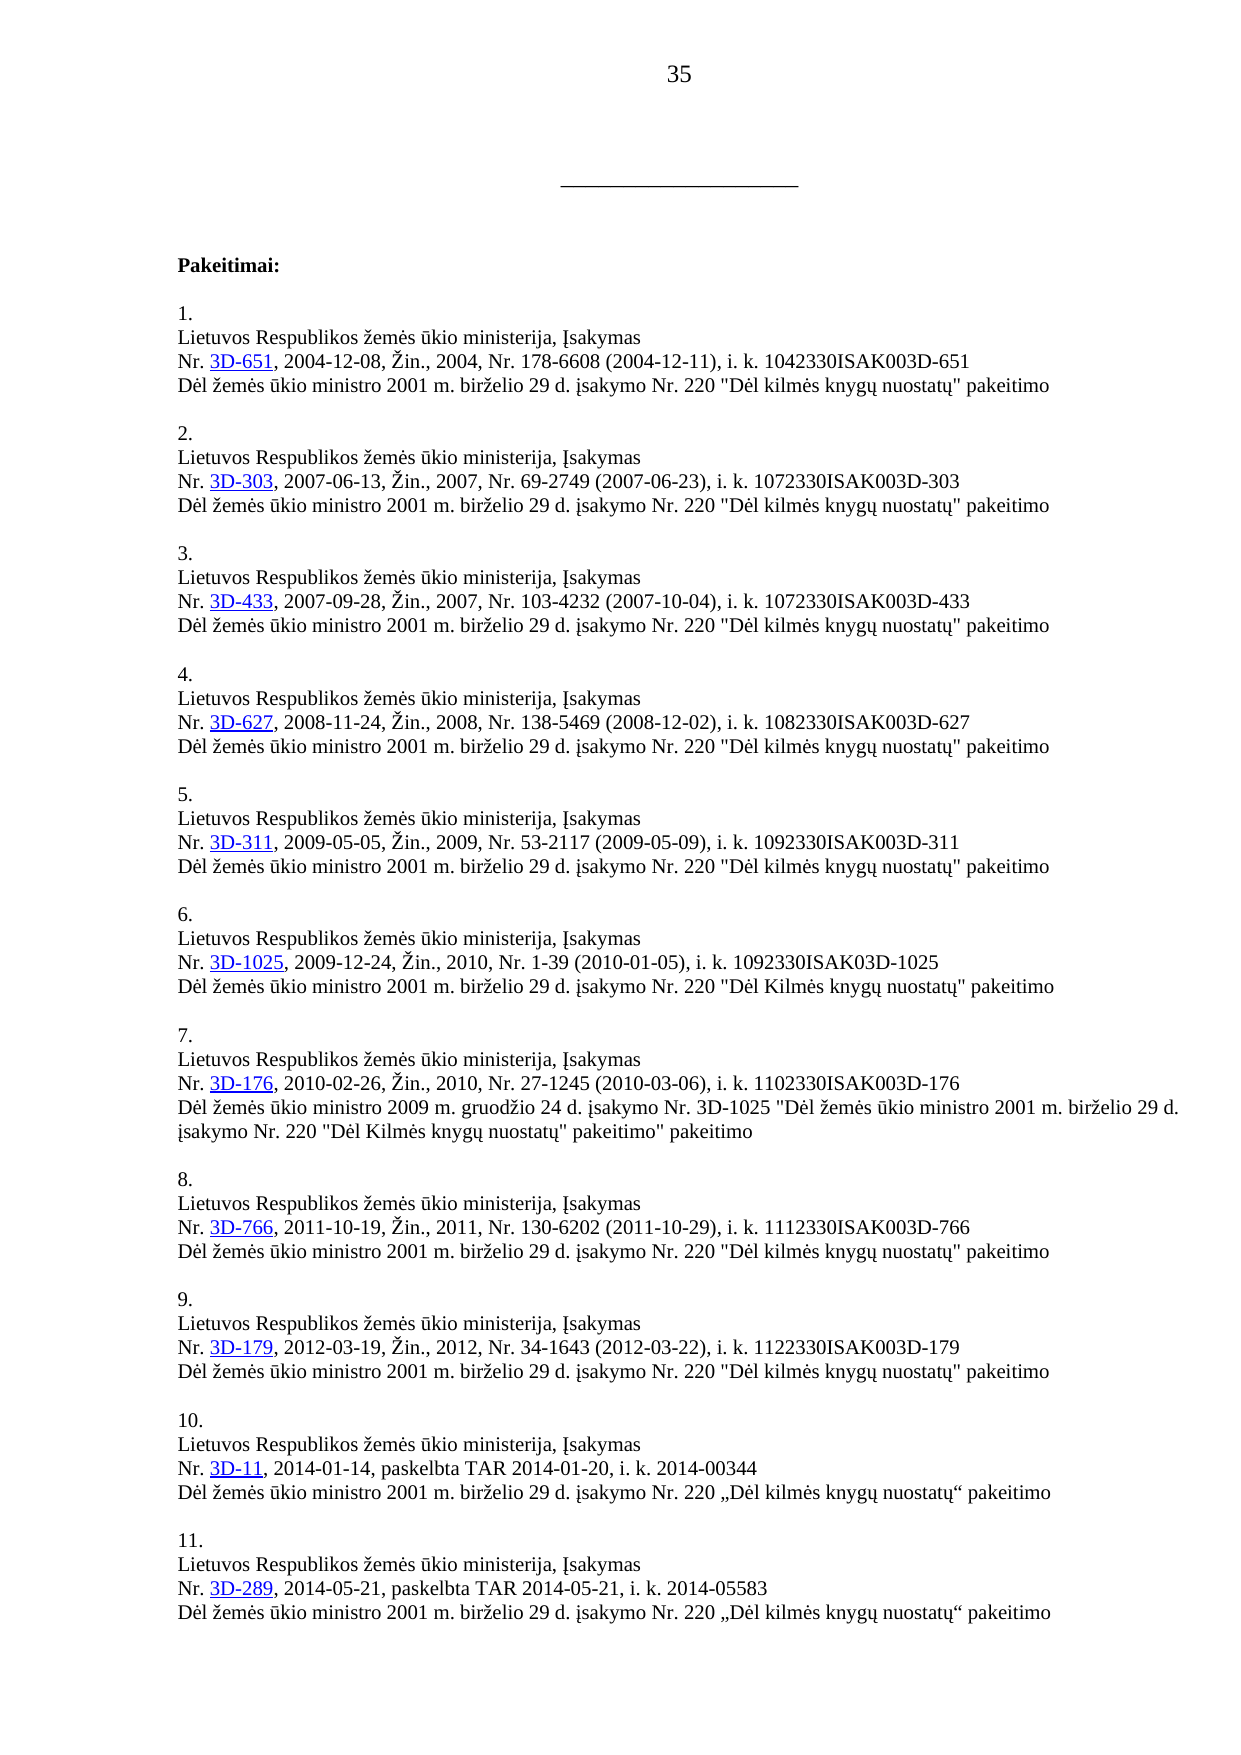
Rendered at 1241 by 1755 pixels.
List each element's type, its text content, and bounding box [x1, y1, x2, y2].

text Lietuvos Respublikos žemės ūkio ministerija, Įsakymas [177, 1552, 1181, 1576]
text Dėl žemės ūkio ministro 2009 m. gruodžio 24 d. įsakymo Nr. 3D-1025 "Dėl žemės ūkio ministro 2001 m. birželio 29 d. įsakymo Nr. 220 "Dėl Kilmės knygų nuostatų" pakeitimo" pakeitimo [177, 1095, 1181, 1143]
text Nr. 3D-433, 2007-09-28, Žin., 2007, Nr. 103-4232 (2007-10-04), i. k. 1072330ISAK003D-433 [177, 589, 1181, 613]
text Nr. 3D-311, 2009-05-05, Žin., 2009, Nr. 53-2117 (2009-05-09), i. k. 1092330ISAK003D-311 [177, 830, 1181, 854]
text Nr. 3D-176, 2010-02-26, Žin., 2010, Nr. 27-1245 (2010-03-06), i. k. 1102330ISAK003D-176 [177, 1071, 1181, 1095]
text Nr. 3D-766, 2011-10-19, Žin., 2011, Nr. 130-6202 (2011-10-29), i. k. 1112330ISAK003D-766 [177, 1215, 1181, 1239]
text 11. [177, 1528, 1181, 1552]
text Dėl žemės ūkio ministro 2001 m. birželio 29 d. įsakymo Nr. 220 "Dėl kilmės knygų nuostatų" pakeitimo [177, 854, 1181, 878]
text Lietuvos Respublikos žemės ūkio ministerija, Įsakymas [177, 806, 1181, 830]
text 8. [177, 1167, 1181, 1191]
text Lietuvos Respublikos žemės ūkio ministerija, Įsakymas [177, 565, 1181, 589]
text Dėl žemės ūkio ministro 2001 m. birželio 29 d. įsakymo Nr. 220 "Dėl kilmės knygų nuostatų" pakeitimo [177, 1239, 1181, 1263]
text 2. [177, 421, 1181, 445]
text 4. [177, 662, 1181, 686]
text ___________________ [177, 161, 1181, 190]
text Nr. 3D-1025, 2009-12-24, Žin., 2010, Nr. 1-39 (2010-01-05), i. k. 1092330ISAK03D-1025 [177, 950, 1181, 974]
text Lietuvos Respublikos žemės ūkio ministerija, Įsakymas [177, 1047, 1181, 1071]
text Nr. 3D-11, 2014-01-14, paskelbta TAR 2014-01-20, i. k. 2014-00344 [177, 1456, 1181, 1480]
text 9. [177, 1287, 1181, 1311]
text Nr. 3D-303, 2007-06-13, Žin., 2007, Nr. 69-2749 (2007-06-23), i. k. 1072330ISAK003D-303 [177, 469, 1181, 493]
text Dėl žemės ūkio ministro 2001 m. birželio 29 d. įsakymo Nr. 220 "Dėl kilmės knygų nuostatų" pakeitimo [177, 1359, 1181, 1383]
text Dėl žemės ūkio ministro 2001 m. birželio 29 d. įsakymo Nr. 220 "Dėl kilmės knygų nuostatų" pakeitimo [177, 734, 1181, 758]
text 6. [177, 902, 1181, 926]
text Lietuvos Respublikos žemės ūkio ministerija, Įsakymas [177, 926, 1181, 950]
text 3. [177, 541, 1181, 565]
text Nr. 3D-289, 2014-05-21, paskelbta TAR 2014-05-21, i. k. 2014-05583 [177, 1576, 1181, 1600]
text Dėl žemės ūkio ministro 2001 m. birželio 29 d. įsakymo Nr. 220 "Dėl Kilmės knygų nuostatų" pakeitimo [177, 974, 1181, 998]
text Nr. 3D-651, 2004-12-08, Žin., 2004, Nr. 178-6608 (2004-12-11), i. k. 1042330ISAK003D-651 [177, 349, 1181, 373]
text Lietuvos Respublikos žemės ūkio ministerija, Įsakymas [177, 1311, 1181, 1335]
text 1. [177, 301, 1181, 325]
text Dėl žemės ūkio ministro 2001 m. birželio 29 d. įsakymo Nr. 220 "Dėl kilmės knygų nuostatų" pakeitimo [177, 613, 1181, 637]
text Dėl žemės ūkio ministro 2001 m. birželio 29 d. įsakymo Nr. 220 „Dėl kilmės knygų nuostatų“ pakeitimo [177, 1600, 1181, 1624]
text Dėl žemės ūkio ministro 2001 m. birželio 29 d. įsakymo Nr. 220 "Dėl kilmės knygų nuostatų" pakeitimo [177, 493, 1181, 517]
text Lietuvos Respublikos žemės ūkio ministerija, Įsakymas [177, 1191, 1181, 1215]
text Nr. 3D-627, 2008-11-24, Žin., 2008, Nr. 138-5469 (2008-12-02), i. k. 1082330ISAK003D-627 [177, 710, 1181, 734]
text Dėl žemės ūkio ministro 2001 m. birželio 29 d. įsakymo Nr. 220 "Dėl kilmės knygų nuostatų" pakeitimo [177, 373, 1181, 397]
text 10. [177, 1407, 1181, 1432]
text Lietuvos Respublikos žemės ūkio ministerija, Įsakymas [177, 1432, 1181, 1456]
text Nr. 3D-179, 2012-03-19, Žin., 2012, Nr. 34-1643 (2012-03-22), i. k. 1122330ISAK003D-179 [177, 1335, 1181, 1359]
text Pakeitimai: [177, 252, 1181, 277]
text Lietuvos Respublikos žemės ūkio ministerija, Įsakymas [177, 325, 1181, 349]
text Dėl žemės ūkio ministro 2001 m. birželio 29 d. įsakymo Nr. 220 „Dėl kilmės knygų nuostatų“ pakeitimo [177, 1480, 1181, 1504]
text 5. [177, 782, 1181, 806]
text 7. [177, 1022, 1181, 1047]
text Lietuvos Respublikos žemės ūkio ministerija, Įsakymas [177, 686, 1181, 710]
text Lietuvos Respublikos žemės ūkio ministerija, Įsakymas [177, 445, 1181, 469]
